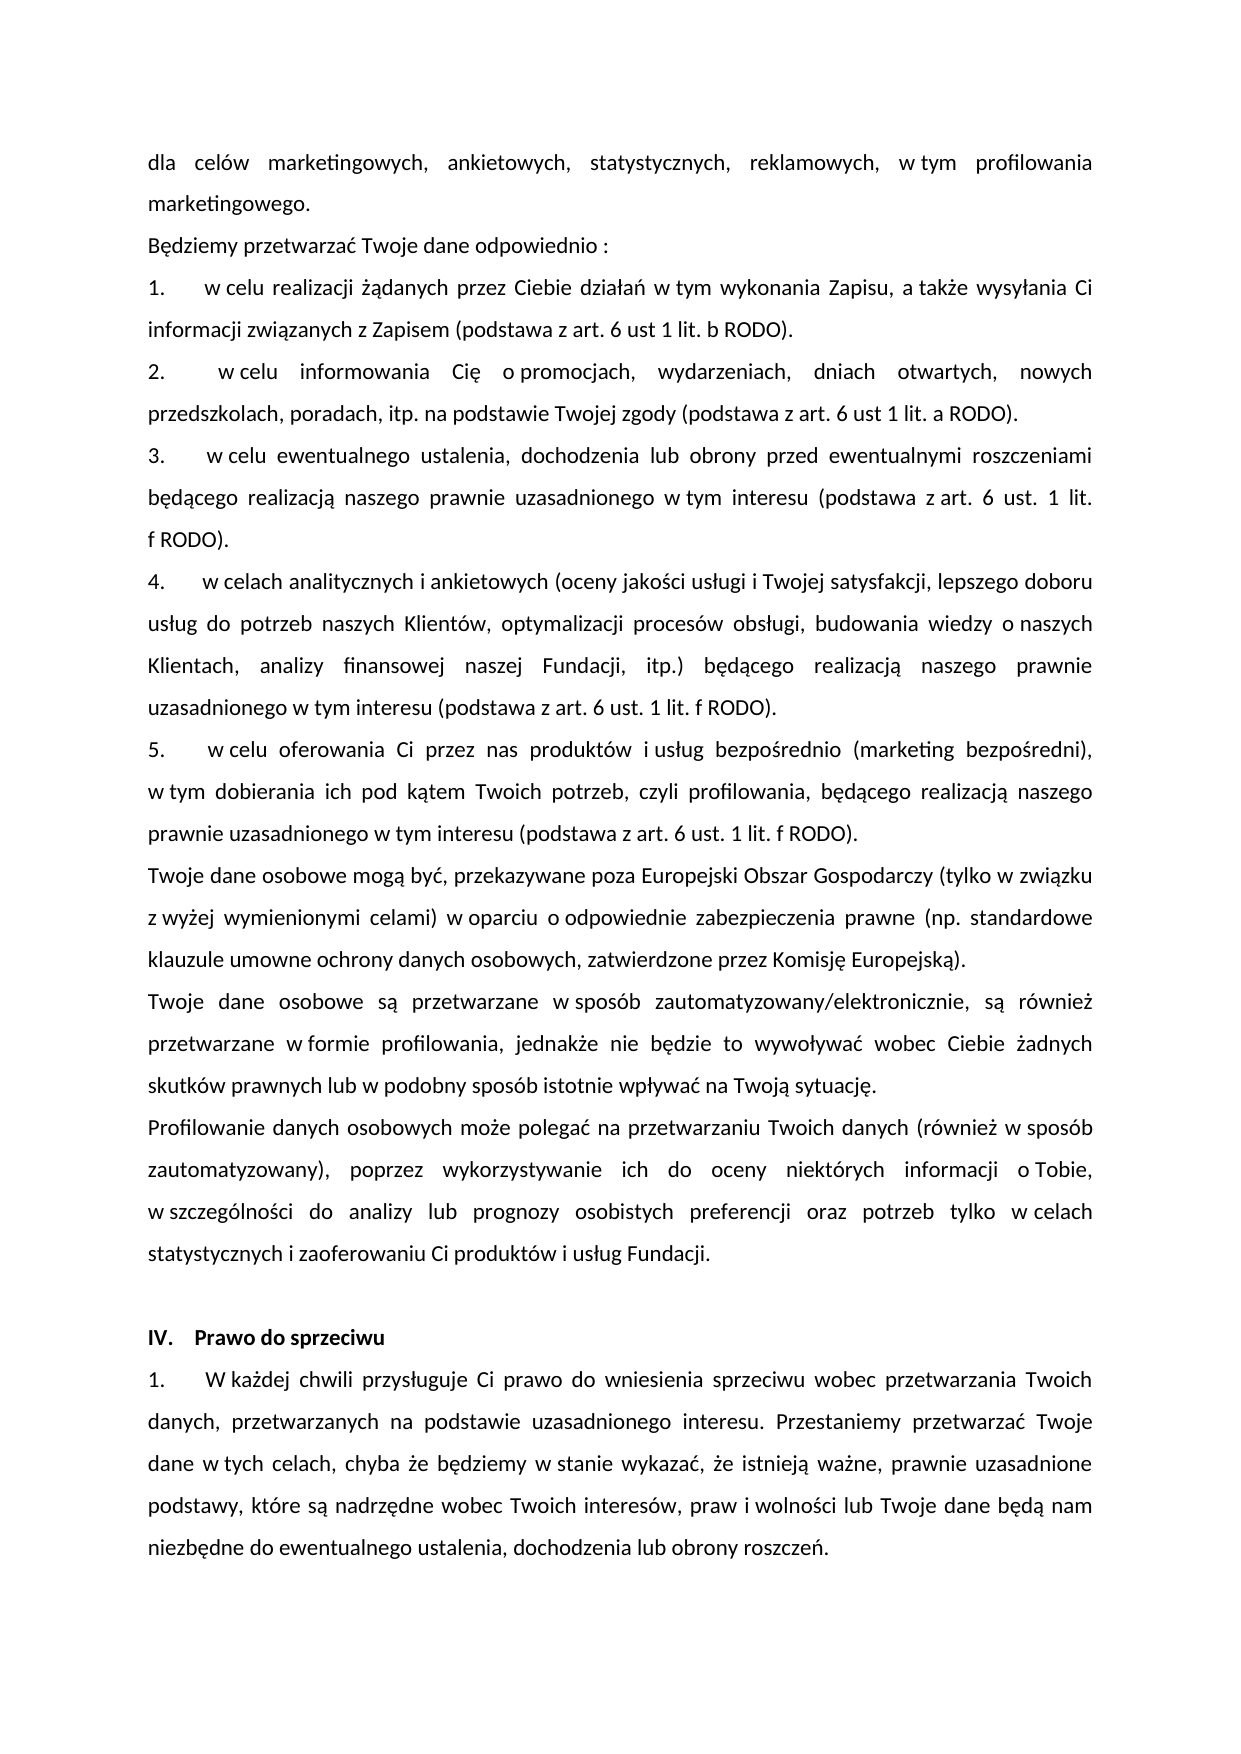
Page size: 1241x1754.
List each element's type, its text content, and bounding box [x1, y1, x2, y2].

text 1. w celu realizacji żądanych przez Ciebie działań w tym wykonania Zapisu, a także wysyłania Ci informacji związanych z Zapisem (podstawa z art. 6 ust 1 lit. b RODO). [148, 273, 1093, 343]
text 1. W każdej chwili przysługuje Ci prawo do wniesienia sprzeciwu wobec przetwarzania Twoich danych, przetwarzanych na podstawie uzasadnionego interesu. Przestaniemy przetwarzać Twoje dane w tych celach, chyba że będziemy w stanie wykazać, że istnieją ważne, prawnie uzasadnione podstawy, które są nadrzędne wobec Twoich interesów, praw i wolności lub Twoje dane będą nam niezbędne do ewentualnego ustalenia, dochodzenia lub obrony roszczeń. [148, 1365, 1093, 1561]
text 3. w celu ewentualnego ustalenia, dochodzenia lub obrony przed ewentualnymi roszczeniami będącego realizacją naszego prawnie uzasadnionego w tym interesu (podstawa z art. 6 ust. 1 lit. f RODO). [148, 441, 1093, 553]
text 5. w celu oferowania Ci przez nas produktów i usług bezpośrednio (marketing bezpośredni), w tym dobierania ich pod kątem Twoich potrzeb, czyli profilowania, będącego realizacją naszego prawnie uzasadnionego w tym interesu (podstawa z art. 6 ust. 1 lit. f RODO). [148, 735, 1093, 847]
text Twoje dane osobowe mogą być, przekazywane poza Europejski Obszar Gospodarczy (tylko w związku z wyżej wymienionymi celami) w oparciu o odpowiednie zabezpieczenia prawne (np. standardowe klauzule umowne ochrony danych osobowych, zatwierdzone przez Komisję Europejską). [148, 861, 1093, 973]
text 2. w celu informowania Cię o promocjach, wydarzeniach, dniach otwartych, nowych przedszkolach, poradach, itp. na podstawie Twojej zgody (podstawa z art. 6 ust 1 lit. a RODO). [148, 357, 1093, 427]
text 4. w celach analitycznych i ankietowych (oceny jakości usługi i Twojej satysfakcji, lepszego doboru usług do potrzeb naszych Klientów, optymalizacji procesów obsługi, budowania wiedzy o naszych Klientach, analizy finansowej naszej Fundacji, itp.) będącego realizacją naszego prawnie uzasadnionego w tym interesu (podstawa z art. 6 ust. 1 lit. f RODO). [148, 567, 1093, 721]
text IV. Prawo do sprzeciwu [148, 1323, 1093, 1351]
text Twoje dane osobowe są przetwarzane w sposób zautomatyzowany/elektronicznie, są również przetwarzane w formie profilowania, jednakże nie będzie to wywoływać wobec Ciebie żadnych skutków prawnych lub w podobny sposób istotnie wpływać na Twoją sytuację. [148, 987, 1093, 1099]
text Będziemy przetwarzać Twoje dane odpowiednio : [148, 232, 1093, 259]
text dla celów marketingowych, ankietowych, statystycznych, reklamowych, w tym profilowania marketingowego. [148, 148, 1093, 218]
text Profilowanie danych osobowych może polegać na przetwarzaniu Twoich danych (również w sposób zautomatyzowany), poprzez wykorzystywanie ich do oceny niektórych informacji o Tobie, w szczególności do analizy lub prognozy osobistych preferencji oraz potrzeb tylko w celach statystycznych i zaoferowaniu Ci produktów i usług Fundacji. [148, 1113, 1093, 1267]
